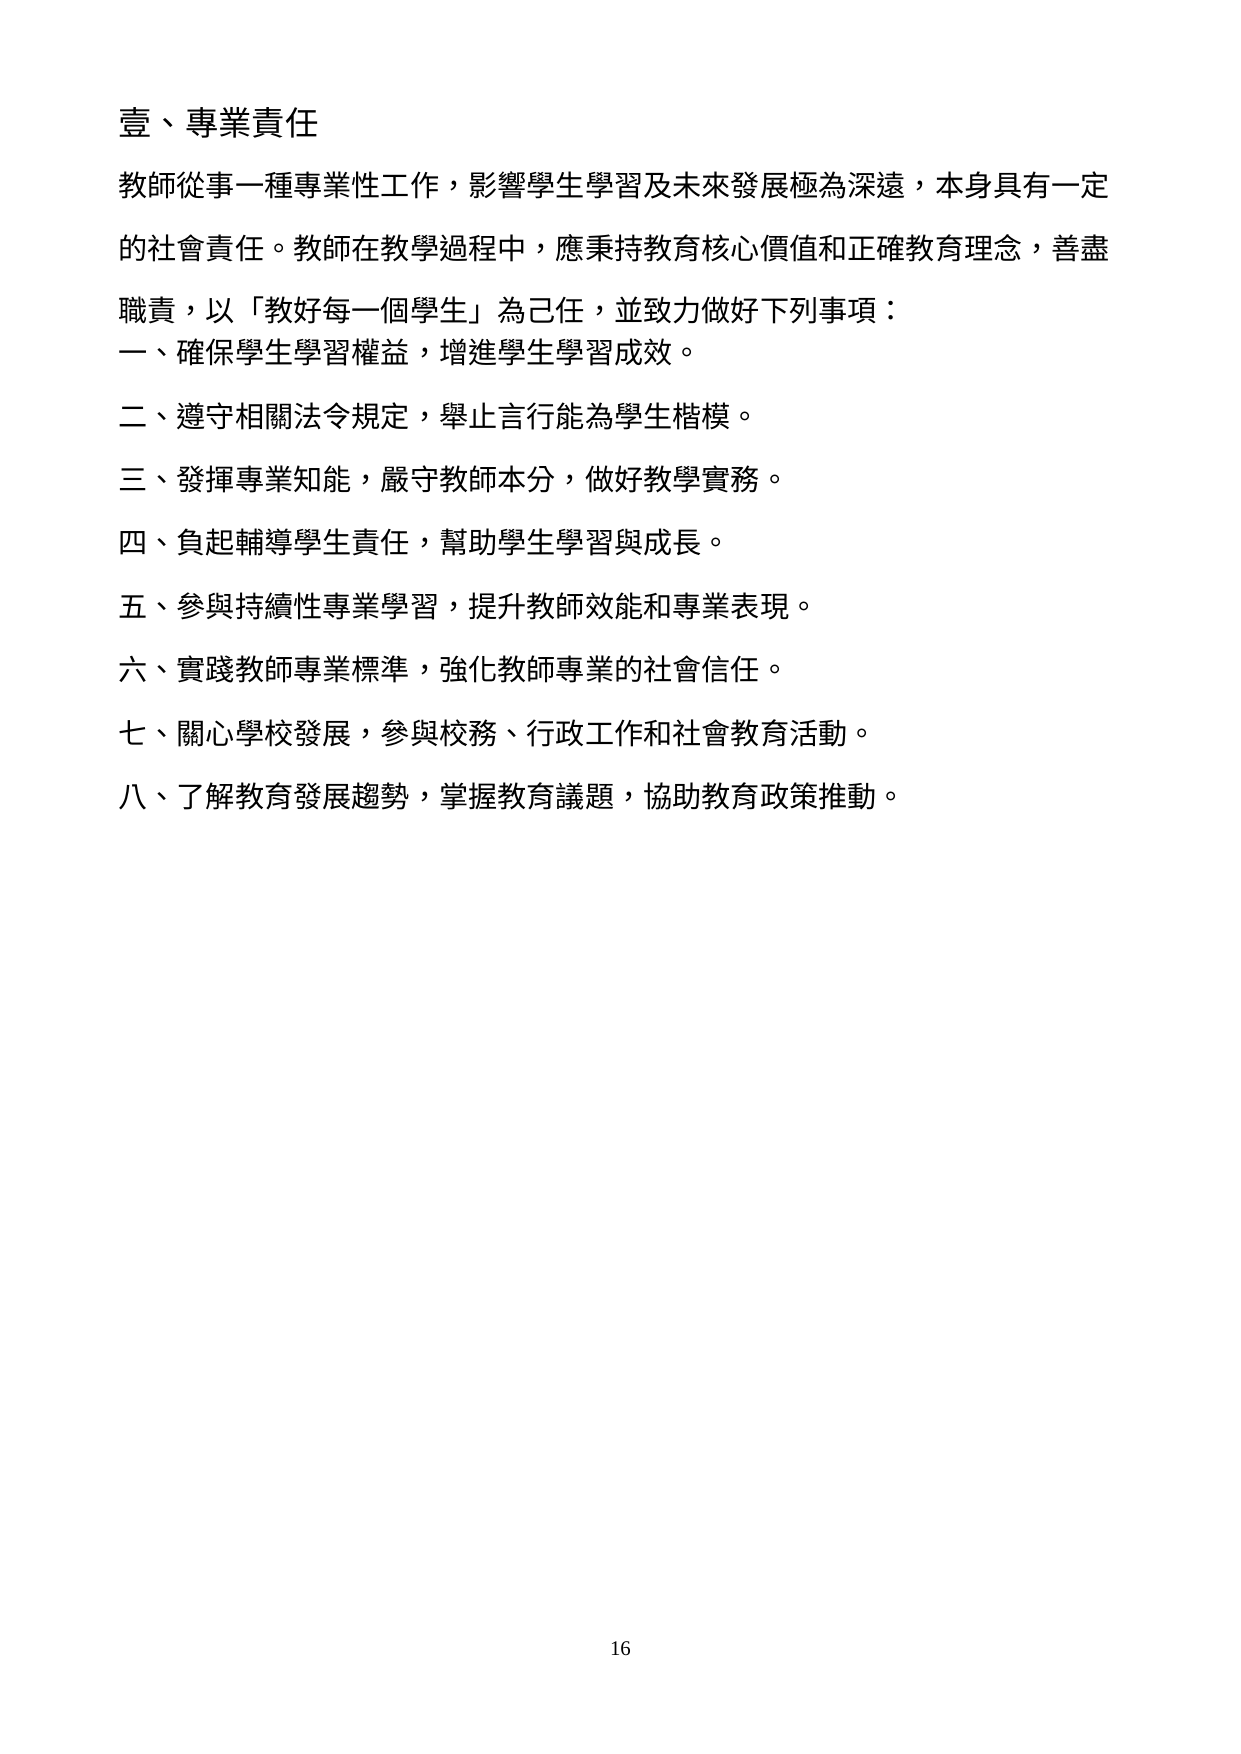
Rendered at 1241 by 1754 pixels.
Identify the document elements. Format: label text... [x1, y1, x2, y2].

text 二、遵守相關法令規定，舉止言行能為學生楷模。 [118, 393, 1122, 435]
text 三、發揮專業知能，嚴守教師本分，做好教學實務。 [118, 457, 1122, 499]
text 四、負起輔導學生責任，幫助學生學習與成長。 [118, 520, 1122, 562]
text 八、了解教育發展趨勢，掌握教育議題，協助教育政策推動。 [118, 774, 1122, 816]
text 壹、專業責任 [118, 80, 1122, 142]
text 教師從事一種專業性工作，影響學生學習及未來發展極為深遠，本身具有一定的社會責任。教師在教學過程中，應秉持教育核心價值和正確教育理念，善盡職責，以「教好每一個學生」為己任，並致力做好下列事項： [118, 142, 1122, 330]
text 七、關心學校發展，參與校務、行政工作和社會教育活動。 [118, 710, 1122, 753]
text 五、參與持續性專業學習，提升教師效能和專業表現。 [118, 583, 1122, 626]
text 六、實踐教師專業標準，強化教師專業的社會信任。 [118, 647, 1122, 689]
text 一、確保學生學習權益，增進學生學習成效。 [118, 330, 1122, 372]
